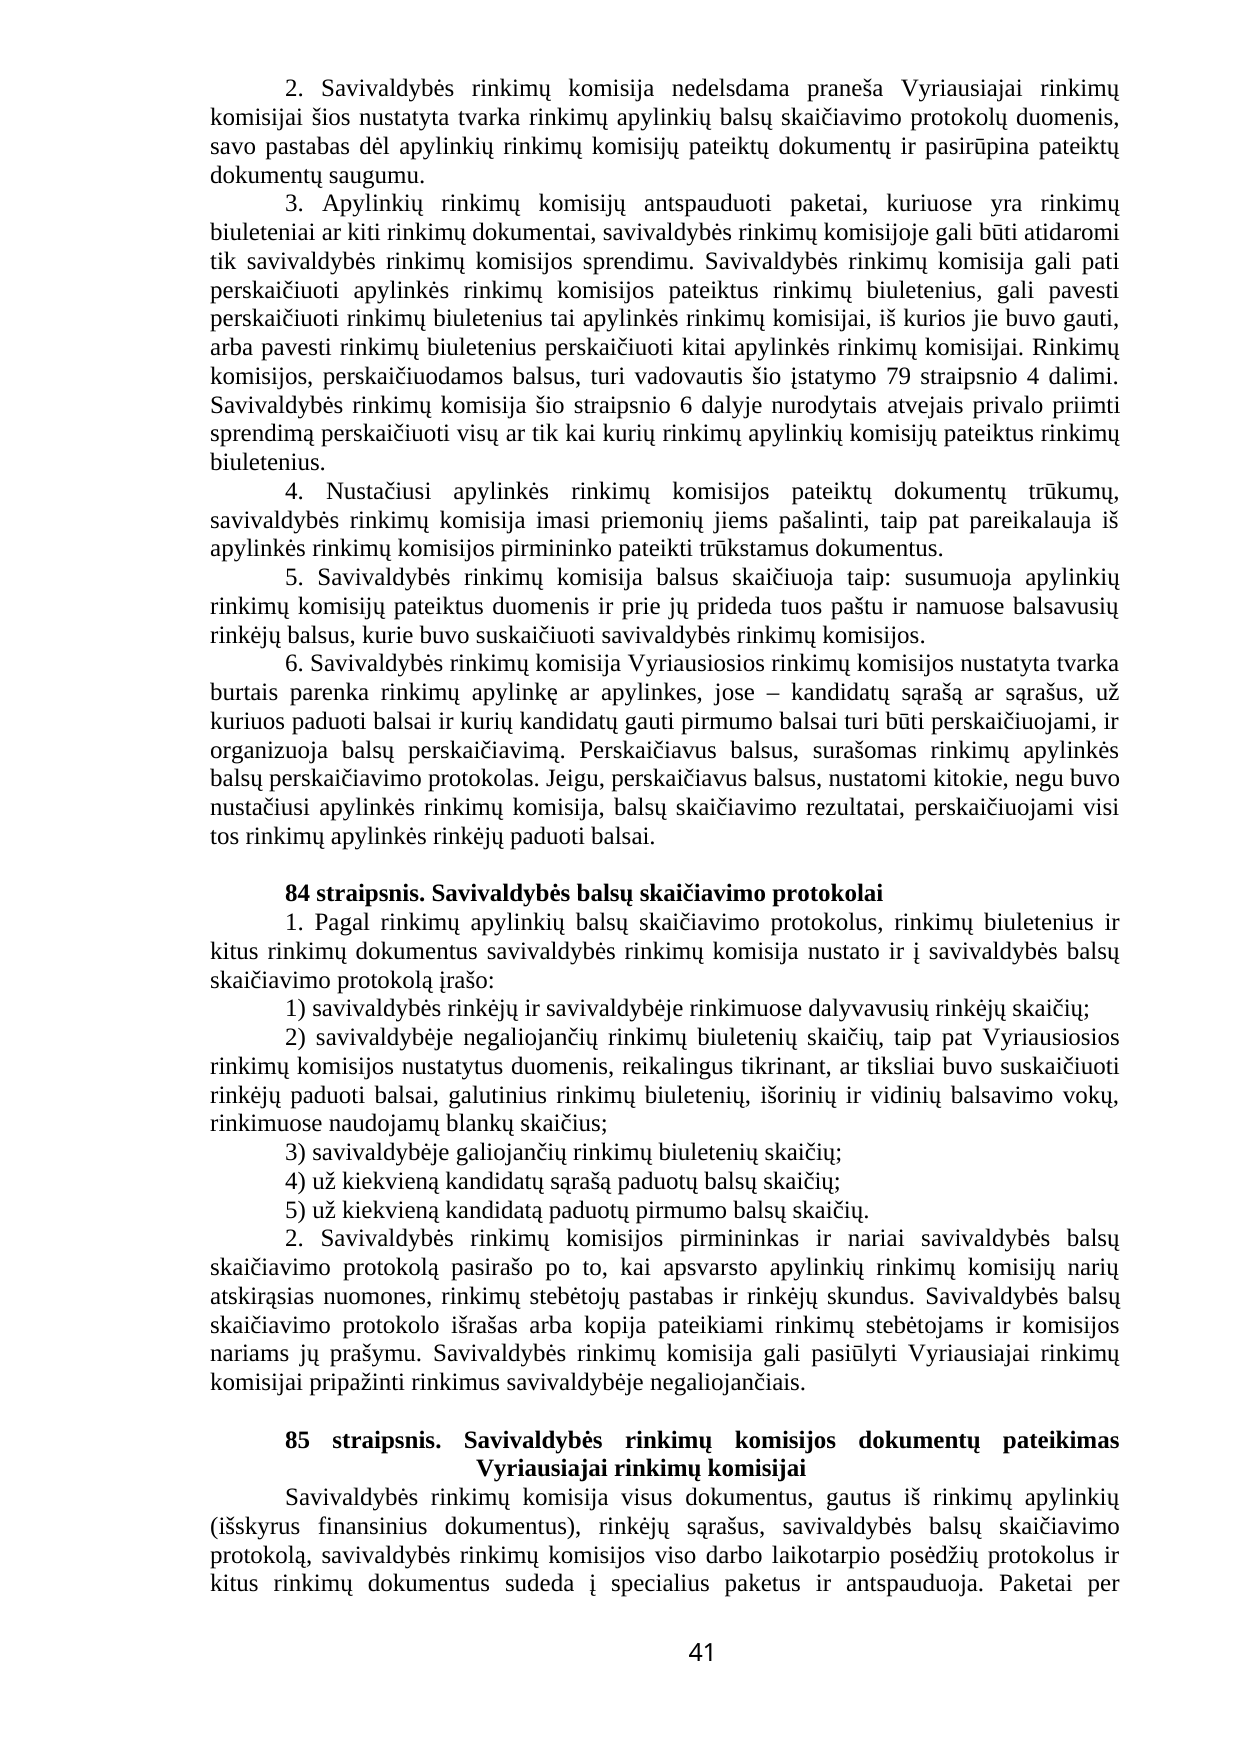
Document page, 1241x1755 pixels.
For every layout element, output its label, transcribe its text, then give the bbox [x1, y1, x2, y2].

text 4. Nustačiusi apylinkės rinkimų komisijos pateiktų dokumentų trūkumų, savivaldybės rinkimų komisija imasi priemonių jiems pašalinti, taip pat pareikalauja iš apylinkės rinkimų komisijos pirmininko pateikti trūkstamus dokumentus. [210, 476, 1120, 562]
text 85 straipsnis. Savivaldybės rinkimų komisijos dokumentų pateikimas Vyriausiajai rinkimų komisijai [285, 1425, 1120, 1482]
text 4) už kiekvieną kandidatų sąrašą paduotų balsų skaičių; [210, 1166, 1120, 1195]
text 2. Savivaldybės rinkimų komisijos pirmininkas ir nariai savivaldybės balsų skaičiavimo protokolą pasirašo po to, kai apsvarsto apylinkių rinkimų komisijų narių atskirąsias nuomones, rinkimų stebėtojų pastabas ir rinkėjų skundus. Savivaldybės balsų skaičiavimo protokolo išrašas arba kopija pateikiami rinkimų stebėtojams ir komisijos nariams jų prašymu. Savivaldybės rinkimų komisija gali pasiūlyti Vyriausiajai rinkimų komisijai pripažinti rinkimus savivaldybėje negaliojančiais. [210, 1223, 1120, 1396]
text 3) savivaldybėje galiojančių rinkimų biuletenių skaičių; [210, 1137, 1120, 1166]
text 1) savivaldybės rinkėjų ir savivaldybėje rinkimuose dalyvavusių rinkėjų skaičių; [210, 993, 1120, 1022]
text 5. Savivaldybės rinkimų komisija balsus skaičiuoja taip: susumuoja apylinkių rinkimų komisijų pateiktus duomenis ir prie jų prideda tuos paštu ir namuose balsavusių rinkėjų balsus, kurie buvo suskaičiuoti savivaldybės rinkimų komisijos. [210, 562, 1120, 648]
text 2. Savivaldybės rinkimų komisija nedelsdama praneša Vyriausiajai rinkimų komisijai šios nustatyta tvarka rinkimų apylinkių balsų skaičiavimo protokolų duomenis, savo pastabas dėl apylinkių rinkimų komisijų pateiktų dokumentų ir pasirūpina pateiktų dokumentų saugumu. [210, 73, 1120, 188]
text Savivaldybės rinkimų komisija visus dokumentus, gautus iš rinkimų apylinkių (išskyrus finansinius dokumentus), rinkėjų sąrašus, savivaldybės balsų skaičiavimo protokolą, savivaldybės rinkimų komisijos viso darbo laikotarpio posėdžių protokolus ir kitus rinkimų dokumentus sudeda į specialius paketus ir antspauduoja. Paketai per [210, 1482, 1120, 1597]
text 3. Apylinkių rinkimų komisijų antspauduoti paketai, kuriuose yra rinkimų biuleteniai ar kiti rinkimų dokumentai, savivaldybės rinkimų komisijoje gali būti atidaromi tik savivaldybės rinkimų komisijos sprendimu. Savivaldybės rinkimų komisija gali pati perskaičiuoti apylinkės rinkimų komisijos pateiktus rinkimų biuletenius, gali pavesti perskaičiuoti rinkimų biuletenius tai apylinkės rinkimų komisijai, iš kurios jie buvo gauti, arba pavesti rinkimų biuletenius perskaičiuoti kitai apylinkės rinkimų komisijai. Rinkimų komisijos, perskaičiuodamos balsus, turi vadovautis šio įstatymo 79 straipsnio 4 dalimi. Savivaldybės rinkimų komisija šio straipsnio 6 dalyje nurodytais atvejais privalo priimti sprendimą perskaičiuoti visų ar tik kai kurių rinkimų apylinkių komisijų pateiktus rinkimų biuletenius. [210, 188, 1120, 476]
text 84 straipsnis. Savivaldybės balsų skaičiavimo protokolai [210, 878, 1120, 907]
text 2) savivaldybėje negaliojančių rinkimų biuletenių skaičių, taip pat Vyriausiosios rinkimų komisijos nustatytus duomenis, reikalingus tikrinant, ar tiksliai buvo suskaičiuoti rinkėjų paduoti balsai, galutinius rinkimų biuletenių, išorinių ir vidinių balsavimo vokų, rinkimuose naudojamų blankų skaičius; [210, 1022, 1120, 1137]
text 5) už kiekvieną kandidatą paduotų pirmumo balsų skaičių. [210, 1195, 1120, 1223]
text 6. Savivaldybės rinkimų komisija Vyriausiosios rinkimų komisijos nustatyta tvarka burtais parenka rinkimų apylinkę ar apylinkes, jose – kandidatų sąrašą ar sąrašus, už kuriuos paduoti balsai ir kurių kandidatų gauti pirmumo balsai turi būti perskaičiuojami, ir organizuoja balsų perskaičiavimą. Perskaičiavus balsus, surašomas rinkimų apylinkės balsų perskaičiavimo protokolas. Jeigu, perskaičiavus balsus, nustatomi kitokie, negu buvo nustačiusi apylinkės rinkimų komisija, balsų skaičiavimo rezultatai, perskaičiuojami visi tos rinkimų apylinkės rinkėjų paduoti balsai. [210, 648, 1120, 850]
text 1. Pagal rinkimų apylinkių balsų skaičiavimo protokolus, rinkimų biuletenius ir kitus rinkimų dokumentus savivaldybės rinkimų komisija nustato ir į savivaldybės balsų skaičiavimo protokolą įrašo: [210, 907, 1120, 993]
